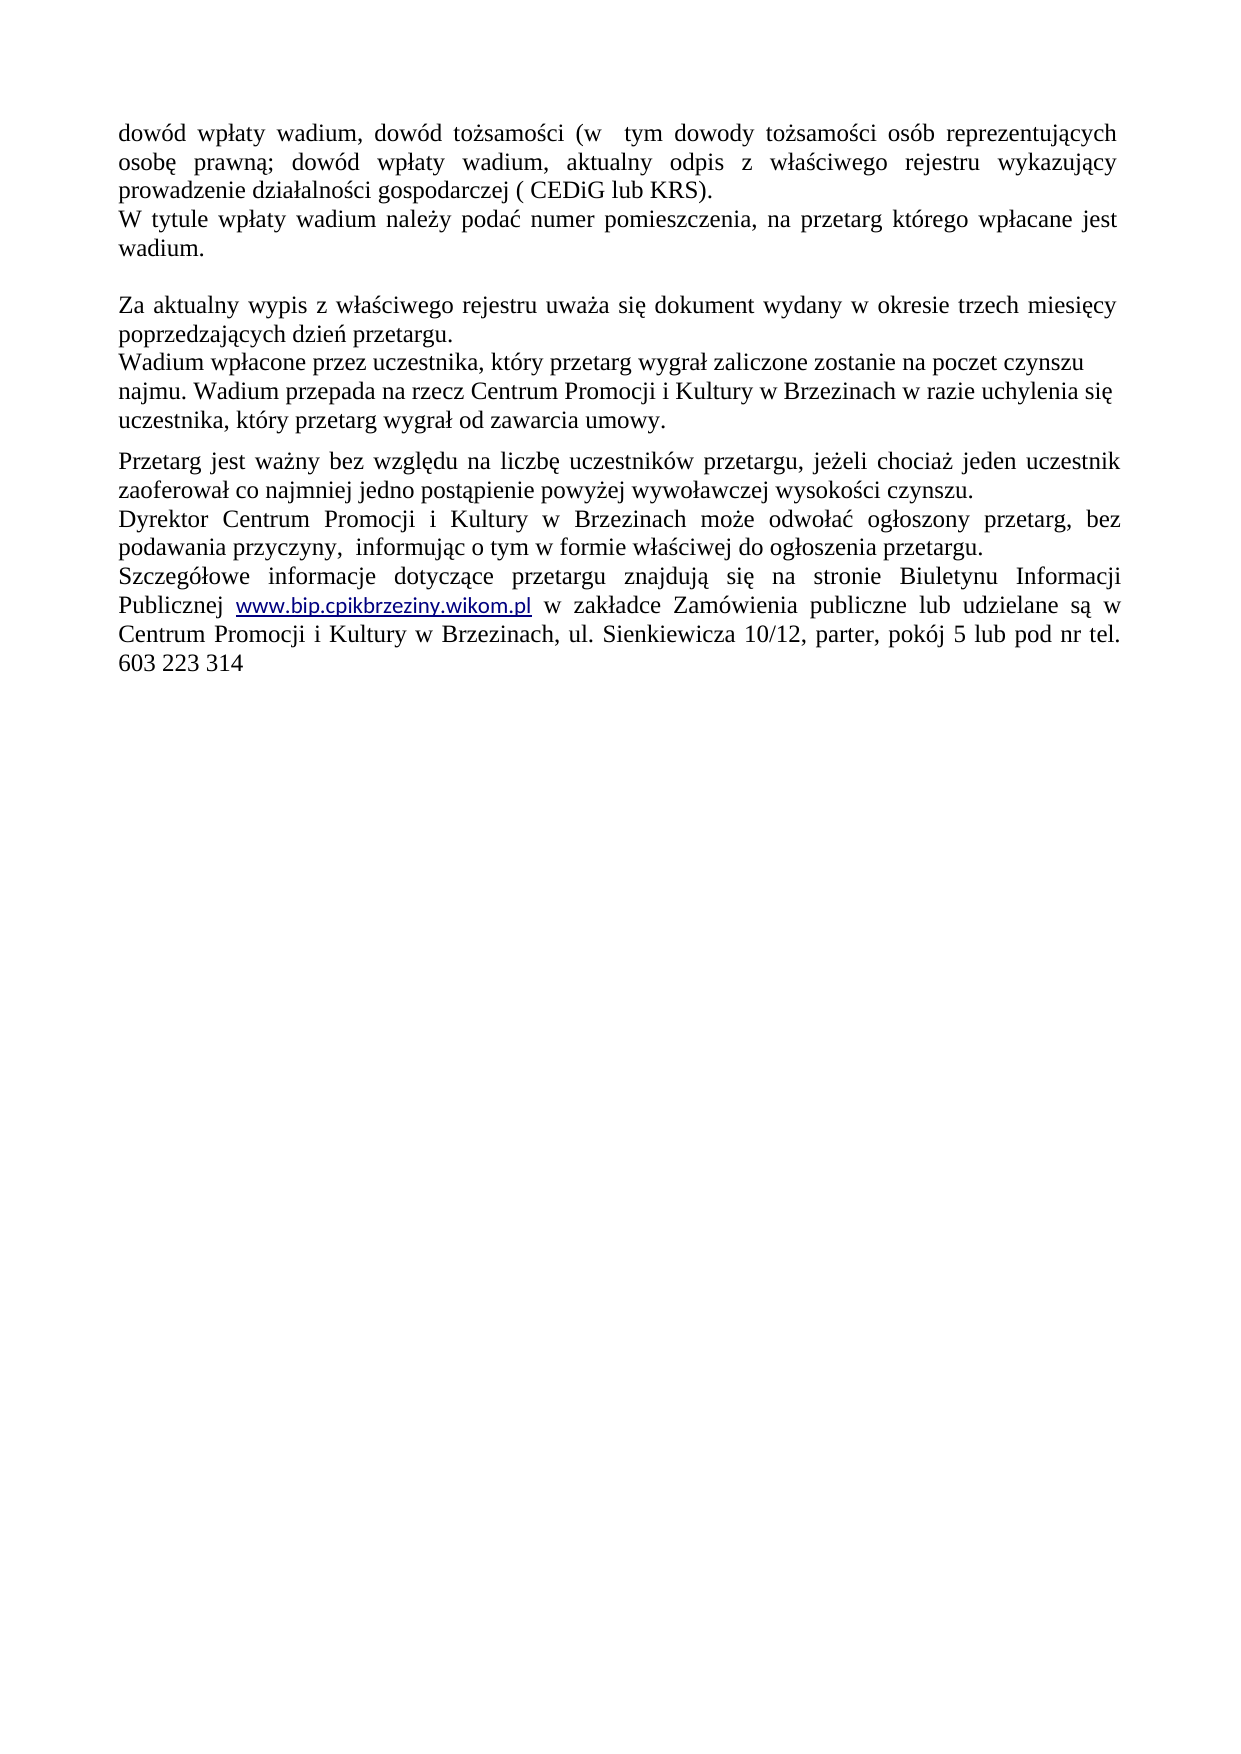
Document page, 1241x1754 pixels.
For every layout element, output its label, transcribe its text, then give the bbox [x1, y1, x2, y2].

text dowód wpłaty wadium, dowód tożsamości (w tym dowody tożsamości osób reprezentujących osobę prawną; dowód wpłaty wadium, aktualny odpis z właściwego rejestru wykazujący prowadzenie działalności gospodarczej ( CEDiG lub KRS). [118, 118, 1118, 204]
text W tytule wpłaty wadium należy podać numer pomieszczenia, na przetarg którego wpłacane jest wadium. [118, 204, 1118, 262]
text Wadium wpłacone przez uczestnika, który przetarg wygrał zaliczone zostanie na poczet czynszu najmu. Wadium przepada na rzecz Centrum Promocji i Kultury w Brzezinach w razie uchylenia się uczestnika, który przetarg wygrał od zawarcia umowy. [118, 347, 1122, 434]
text Za aktualny wypis z właściwego rejestru uważa się dokument wydany w okresie trzech miesięcy poprzedzających dzień przetargu. [118, 290, 1118, 347]
text Dyrektor Centrum Promocji i Kultury w Brzezinach może odwołać ogłoszony przetarg, bez podawania przyczyny, informując o tym w formie właściwej do ogłoszenia przetargu. [118, 504, 1122, 561]
text Szczegółowe informacje dotyczące przetargu znajdują się na stronie Biuletynu Informacji Publicznej www.bip.cpikbrzeziny.wikom.pl w zakładce Zamówienia publiczne lub udzielane są w Centrum Promocji i Kultury w Brzezinach, ul. Sienkiewicza 10/12, parter, pokój 5 lub pod nr tel. 603 223 314 [118, 561, 1122, 676]
text Przetarg jest ważny bez względu na liczbę uczestników przetargu, jeżeli chociaż jeden uczestnik zaoferował co najmniej jedno postąpienie powyżej wywoławczej wysokości czynszu. [118, 446, 1122, 504]
